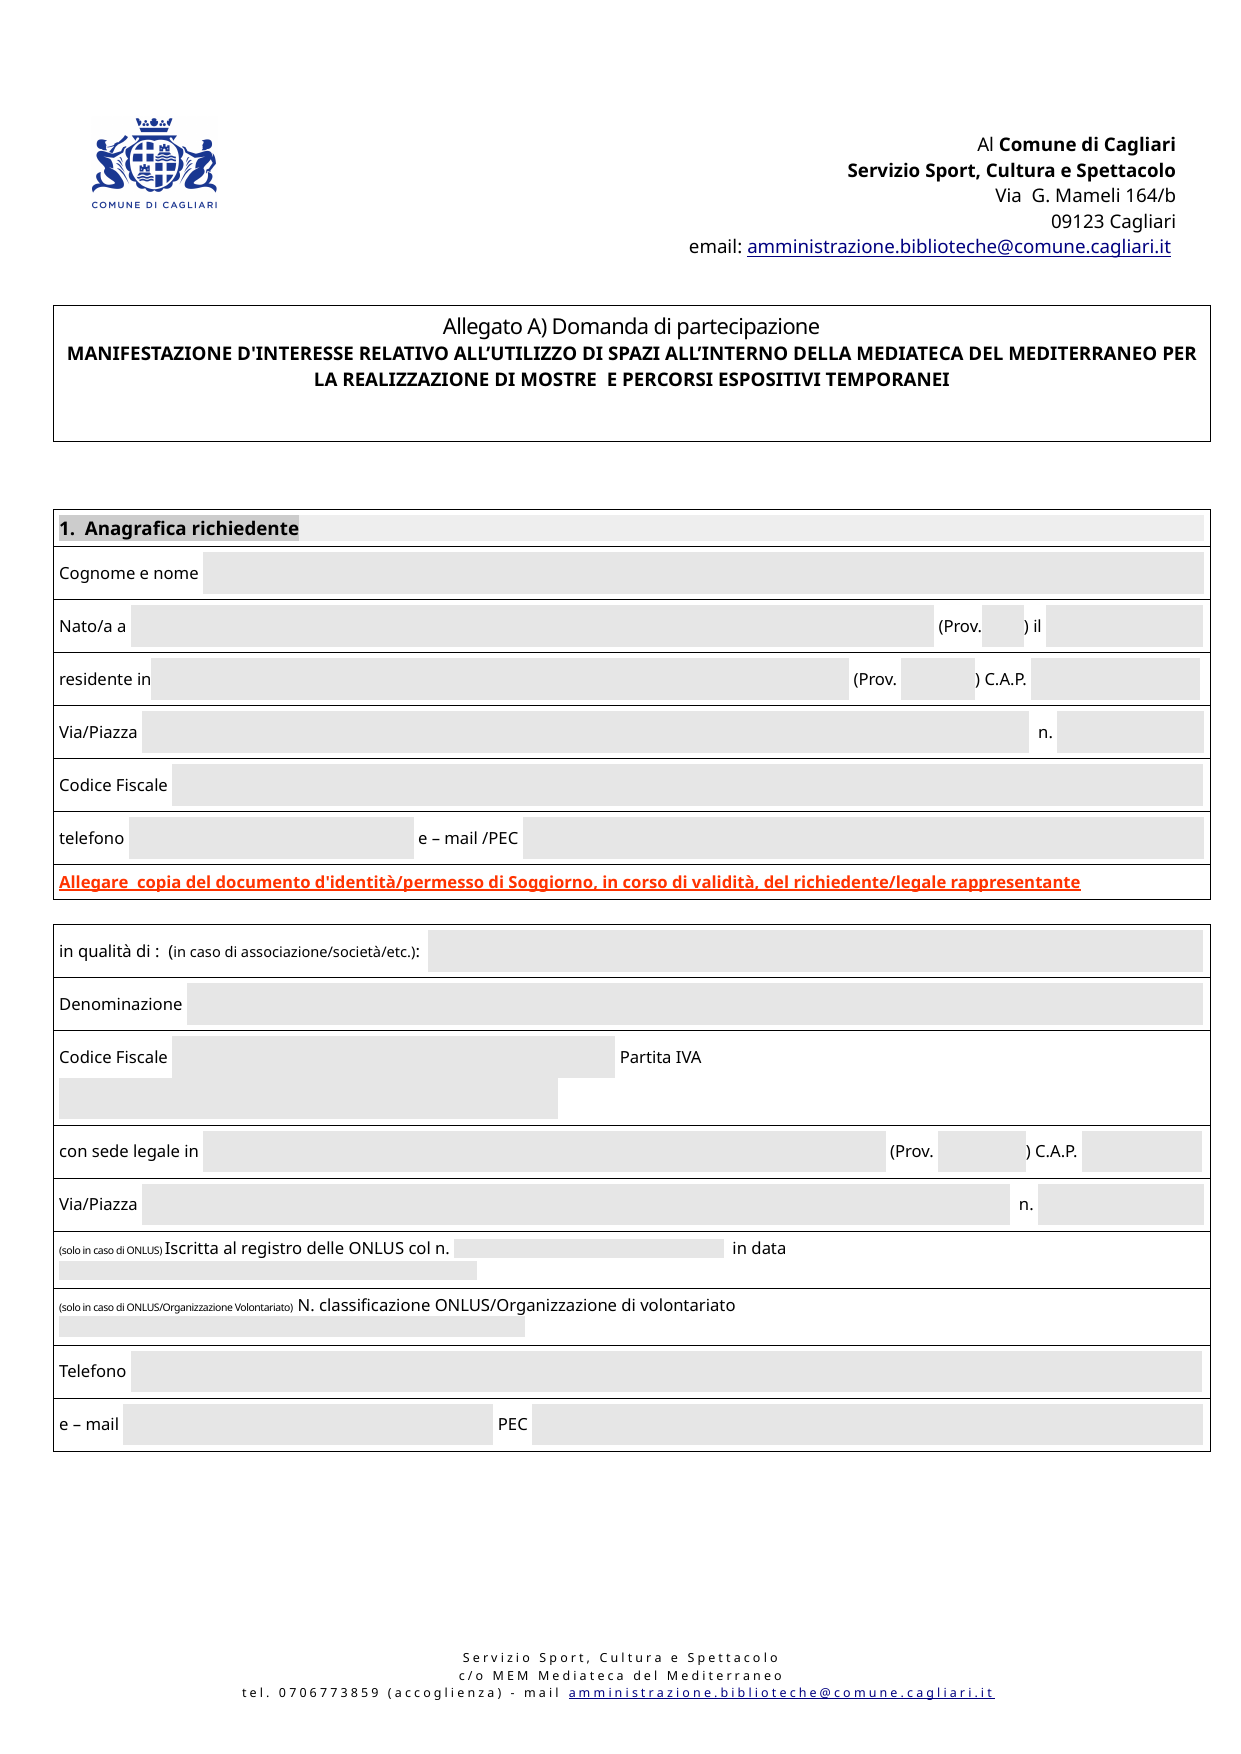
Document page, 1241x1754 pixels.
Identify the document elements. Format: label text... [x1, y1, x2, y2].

table_cell Via/Piazza n. [54, 1179, 1210, 1231]
table_cell Denominazione [54, 978, 1210, 1030]
table_cell telefono e – mail /PEC [54, 812, 1210, 864]
table_cell Cognome e nome [54, 547, 1210, 599]
table_cell (solo in caso di ONLUS/Organizzazione Volontariato) N. classificazione ONLUS/Organizzazione di volontariato [54, 1289, 1210, 1345]
table_header 1. Anagrafica richiedente [54, 510, 1210, 546]
table_cell (solo in caso di ONLUS) Iscritta al registro delle ONLUS col n. in data [54, 1232, 1210, 1288]
table_header Al Comune di Cagliari Servizio Sport, Cultura e Spettacolo Via G. Mameli 164/b 09123 Cagliari email: amministrazione.biblioteche@comune.cagliari.it [260, 106, 1187, 259]
table_cell Codice Fiscale Partita IVA [54, 1031, 1210, 1125]
table_cell Codice Fiscale [54, 759, 1210, 811]
table_cell Nato/a a (Prov.) il [54, 600, 1210, 652]
table_header [53, 210, 260, 259]
table_header in qualità di : (in caso di associazione/società/etc.): [54, 925, 1210, 977]
table_cell residente in (Prov. ) C.A.P. [54, 653, 1210, 705]
table_cell Allegare copia del documento d'identità/permesso di Soggiorno, in corso di validità, del richiedente/legale rappresentante [54, 865, 1210, 899]
table_header [53, 106, 260, 209]
table_cell con sede legale in (Prov. ) C.A.P. [54, 1126, 1210, 1178]
table_cell Via/Piazza n. [54, 706, 1210, 758]
picture [91, 116, 218, 210]
table_cell e – mail PEC [54, 1399, 1210, 1451]
table_header Allegato A) Domanda di partecipazione MANIFESTAZIONE D'INTERESSE RELATIVO ALL’UTILIZZO DI SPAZI ALL’INTERNO DELLA MEDIATECA DEL MEDITERRANEO PER LA REALIZZAZIONE DI MOSTRE E PERCORSI ESPOSITIVI TEMPORANEI [54, 306, 1210, 441]
table_cell Telefono [54, 1346, 1210, 1398]
